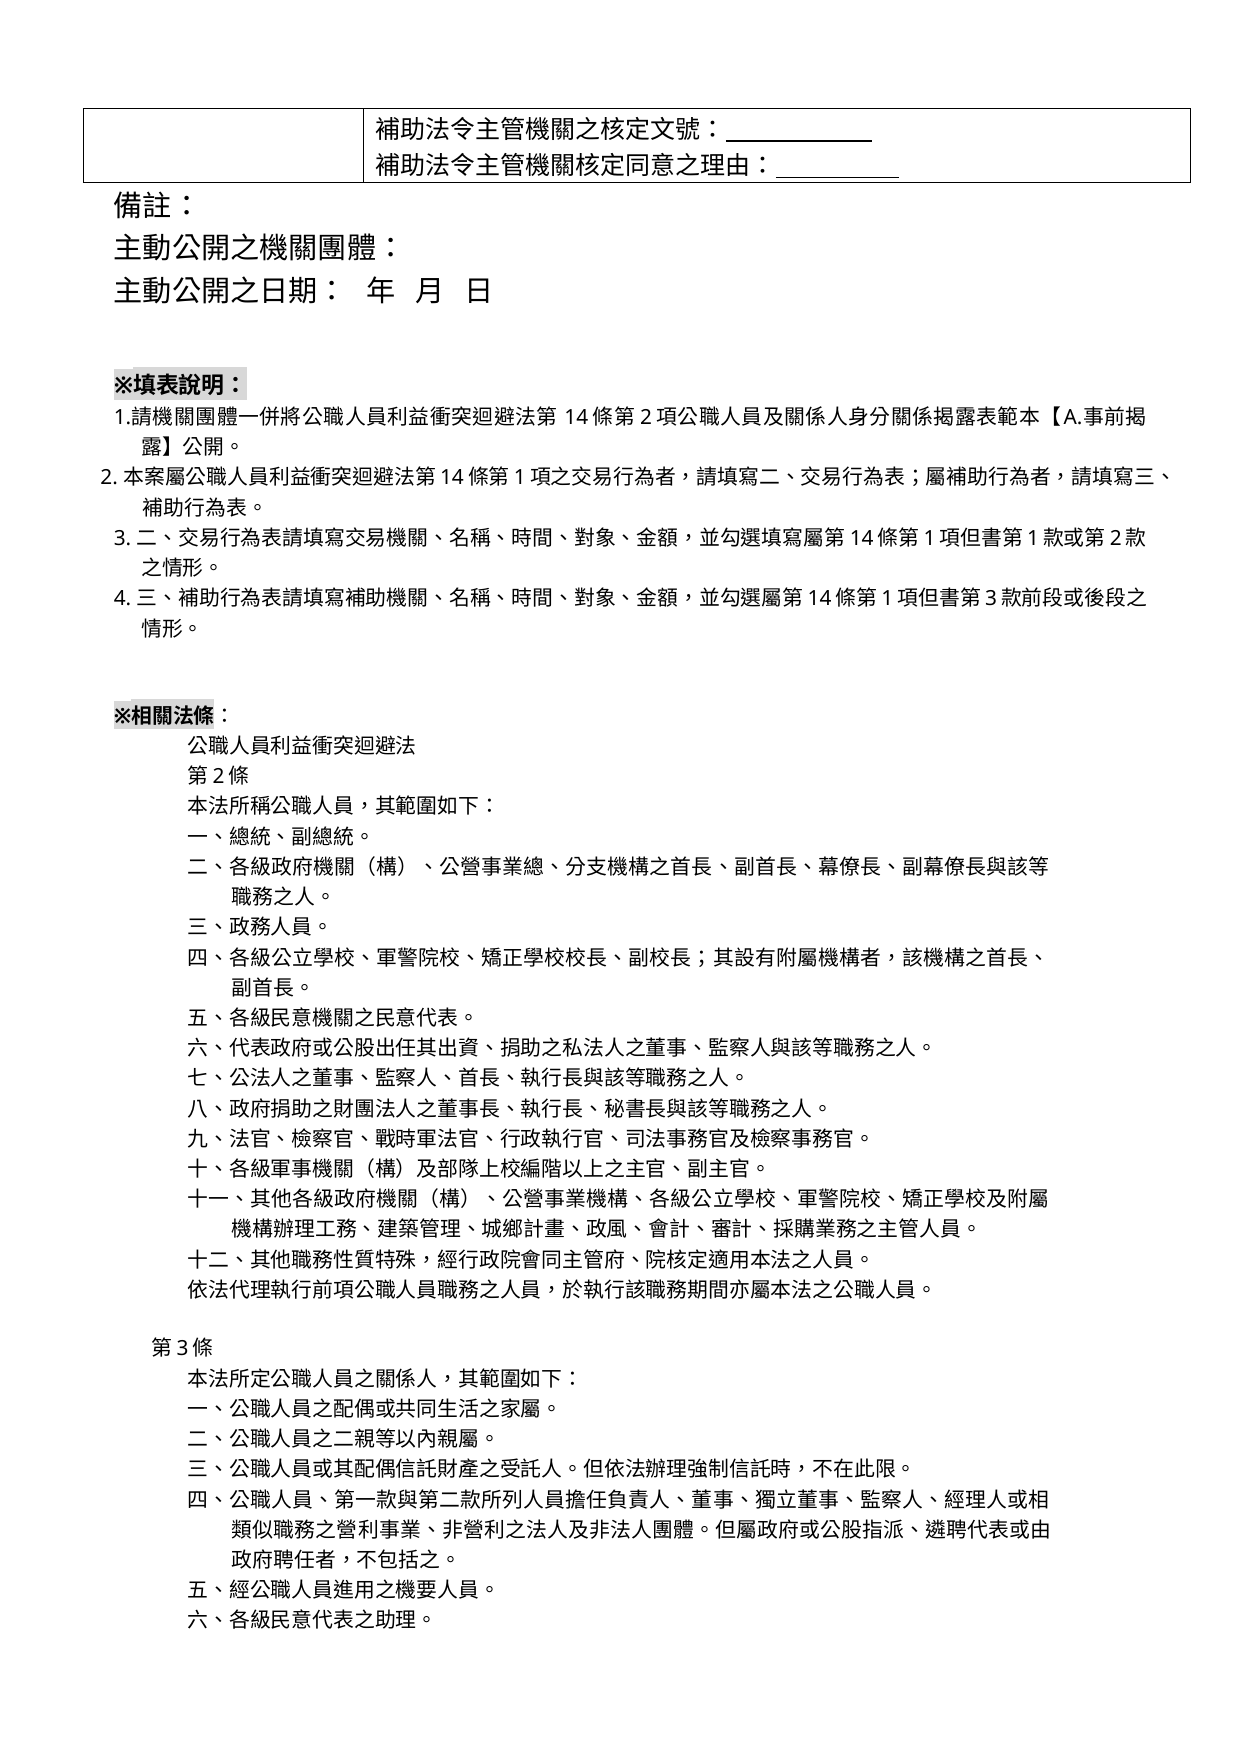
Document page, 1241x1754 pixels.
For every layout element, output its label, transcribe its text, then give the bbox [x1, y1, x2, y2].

text 主動公開之日期： 年 月 日 [113, 267, 1147, 310]
text 七、公法人之董事、監察人、首長、執行長與該等職務之人。 [187, 1062, 1053, 1092]
text 公職人員利益衝突迴避法 [187, 729, 1053, 759]
text 九、法官、檢察官、戰時軍法官、行政執行官、司法事務官及檢察事務官。 [187, 1122, 1053, 1152]
text 六、代表政府或公股出任其出資、捐助之私法人之董事、監察人與該等職務之人。 [187, 1031, 1053, 1062]
text 本法所稱公職人員，其範圍如下： [187, 790, 1053, 820]
text 十、各級軍事機關（構）及部隊上校編階以上之主官、副主官。 [187, 1152, 1053, 1182]
text 一、公職人員之配偶或共同生活之家屬。 [187, 1392, 1053, 1422]
text 主動公開之機關團體： [113, 225, 1147, 267]
text 三、公職人員或其配偶信託財產之受託人。但依法辦理強制信託時，不在此限。 [187, 1453, 1053, 1483]
text 2. 本案屬公職人員利益衝突迴避法第14條第1項之交易行為者，請填寫二、交易行為表；屬補助行為者，請填寫三、補助行為表。 [84, 460, 1162, 521]
text 十一、其他各級政府機關（構）、公營事業機構、各級公立學校、軍警院校、矯正學校及附屬機構辦理工務、建築管理、城鄉計畫、政風、會計、審計、採購業務之主管人員。 [187, 1182, 1053, 1243]
text 五、經公職人員進用之機要人員。 [187, 1573, 1053, 1604]
text 四、公職人員、第一款與第二款所列人員擔任負責人、董事、獨立董事、監察人、經理人或相類似職務之營利事業、非營利之法人及非法人團體。但屬政府或公股指派、遴聘代表或由政府聘任者，不包括之。 [187, 1483, 1053, 1573]
text ※填表說明： [113, 367, 1147, 400]
text 3. 二、交易行為表請填寫交易機關、名稱、時間、對象、金額，並勾選填寫屬第14條第1項但書第1款或第2款之情形。 [113, 521, 1147, 581]
text 十二、其他職務性質特殊，經行政院會同主管府、院核定適用本法之人員。 [187, 1243, 1053, 1273]
text 4. 三、補助行為表請填寫補助機關、名稱、時間、對象、金額，並勾選屬第14條第1項但書第3款前段或後段之情形。 [113, 581, 1147, 642]
table_cell 補助法令主管機關之核定文號： 補助法令主管機關核定同意之理由： [364, 109, 1190, 182]
text 五、各級民意機關之民意代表。 [187, 1001, 1053, 1031]
table_cell [84, 109, 363, 182]
text 備註： [113, 183, 1147, 225]
text 依法代理執行前項公職人員職務之人員，於執行該職務期間亦屬本法之公職人員。 [187, 1273, 1053, 1303]
text 六、各級民意代表之助理。 [187, 1604, 1053, 1634]
text 三、政務人員。 [187, 911, 1053, 941]
text 本法所定公職人員之關係人，其範圍如下： [187, 1362, 1053, 1392]
text 第3條 [113, 1332, 1147, 1362]
text 一、總統、副總統。 [187, 820, 1053, 850]
text ※相關法條： [113, 699, 1147, 729]
text 二、各級政府機關（構）、公營事業總、分支機構之首長、副首長、幕僚長、副幕僚長與該等職務之人。 [187, 850, 1053, 911]
text 第2條 [187, 759, 1053, 790]
text 二、公職人員之二親等以內親屬。 [187, 1422, 1053, 1453]
text 1.請機關團體一併將公職人員利益衝突迴避法第14條第2項公職人員及關係人身分關係揭露表範本【A.事前揭露】公開。 [113, 400, 1147, 460]
text 八、政府捐助之財團法人之董事長、執行長、秘書長與該等職務之人。 [187, 1092, 1053, 1122]
text 四、各級公立學校、軍警院校、矯正學校校長、副校長；其設有附屬機構者，該機構之首長、副首長。 [187, 941, 1053, 1001]
